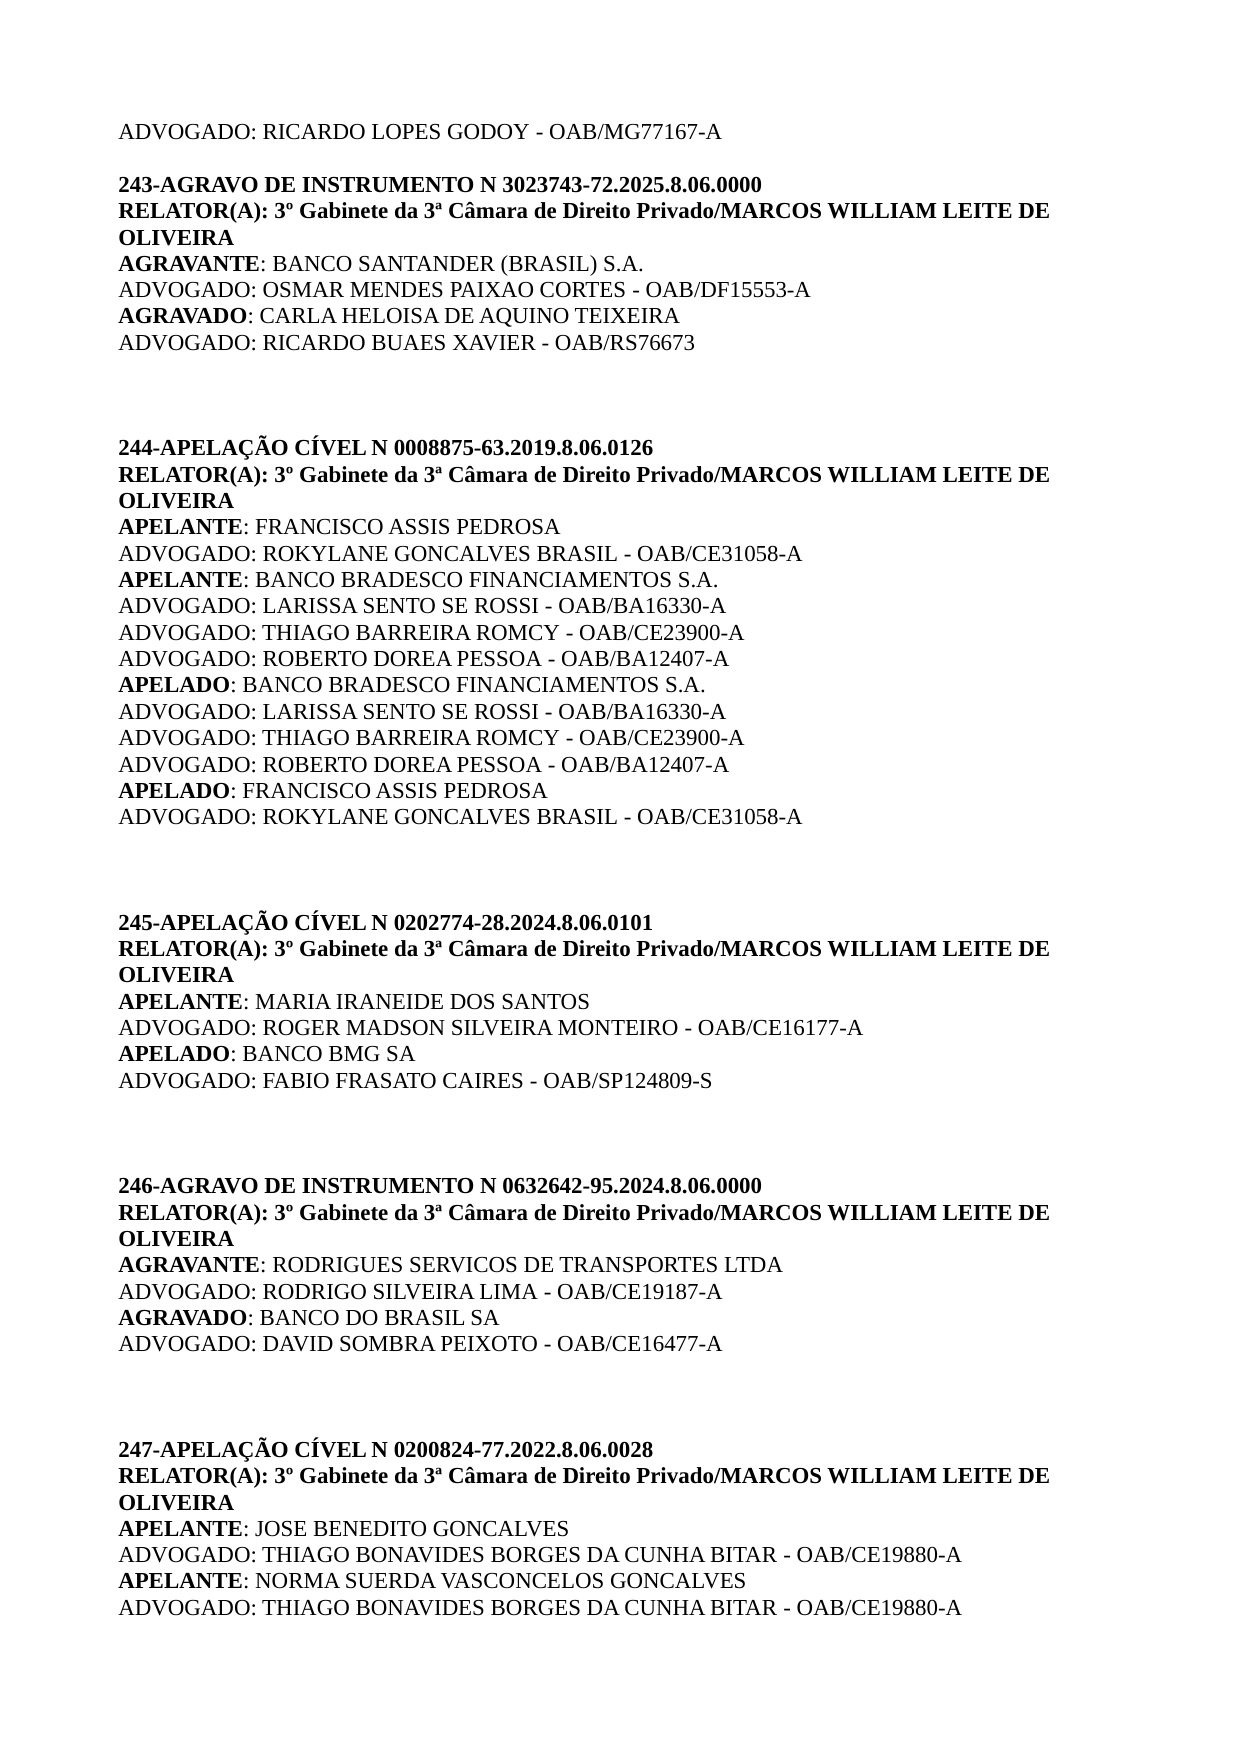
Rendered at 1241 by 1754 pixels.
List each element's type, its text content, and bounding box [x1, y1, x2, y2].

text ADVOGADO: RICARDO LOPES GODOY - OAB/MG77167-A 243-AGRAVO DE INSTRUMENTO N 3023743-72.2025.8.06.0000 RELATOR(A): 3º Gabinete da 3ª Câmara de Direito Privado/MARCOS WILLIAM LEITE DE OLIVEIRA AGRAVANTE: BANCO SANTANDER (BRASIL) S.A. ADVOGADO: OSMAR MENDES PAIXAO CORTES - OAB/DF15553-A AGRAVADO: CARLA HELOISA DE AQUINO TEIXEIRA ADVOGADO: RICARDO BUAES XAVIER - OAB/RS76673 244-APELAÇÃO CÍVEL N 0008875-63.2019.8.06.0126 RELATOR(A): 3º Gabinete da 3ª Câmara de Direito Privado/MARCOS WILLIAM LEITE DE OLIVEIRA APELANTE: FRANCISCO ASSIS PEDROSA ADVOGADO: ROKYLANE GONCALVES BRASIL - OAB/CE31058-A APELANTE: BANCO BRADESCO FINANCIAMENTOS S.A. ADVOGADO: LARISSA SENTO SE ROSSI - OAB/BA16330-A ADVOGADO: THIAGO BARREIRA ROMCY - OAB/CE23900-A ADVOGADO: ROBERTO DOREA PESSOA - OAB/BA12407-A APELADO: BANCO BRADESCO FINANCIAMENTOS S.A. ADVOGADO: LARISSA SENTO SE ROSSI - OAB/BA16330-A ADVOGADO: THIAGO BARREIRA ROMCY - OAB/CE23900-A ADVOGADO: ROBERTO DOREA PESSOA - OAB/BA12407-A APELADO: FRANCISCO ASSIS PEDROSA ADVOGADO: ROKYLANE GONCALVES BRASIL - OAB/CE31058-A 245-APELAÇÃO CÍVEL N 0202774-28.2024.8.06.0101 RELATOR(A): 3º Gabinete da 3ª Câmara de Direito Privado/MARCOS WILLIAM LEITE DE OLIVEIRA APELANTE: MARIA IRANEIDE DOS SANTOS ADVOGADO: ROGER MADSON SILVEIRA MONTEIRO - OAB/CE16177-A APELADO: BANCO BMG SA ADVOGADO: FABIO FRASATO CAIRES - OAB/SP124809-S 246-AGRAVO DE INSTRUMENTO N 0632642-95.2024.8.06.0000 RELATOR(A): 3º Gabinete da 3ª Câmara de Direito Privado/MARCOS WILLIAM LEITE DE OLIVEIRA AGRAVANTE: RODRIGUES SERVICOS DE TRANSPORTES LTDA ADVOGADO: RODRIGO SILVEIRA LIMA - OAB/CE19187-A AGRAVADO: BANCO DO BRASIL SA ADVOGADO: DAVID SOMBRA PEIXOTO - OAB/CE16477-A 247-APELAÇÃO CÍVEL N 0200824-77.2022.8.06.0028 RELATOR(A): 3º Gabinete da 3ª Câmara de Direito Privado/MARCOS WILLIAM LEITE DE OLIVEIRA APELANTE: JOSE BENEDITO GONCALVES ADVOGADO: THIAGO BONAVIDES BORGES DA CUNHA BITAR - OAB/CE19880-A APELANTE: NORMA SUERDA VASCONCELOS GONCALVES ADVOGADO: THIAGO BONAVIDES BORGES DA CUNHA BITAR - OAB/CE19880-A [118, 118, 1122, 1620]
